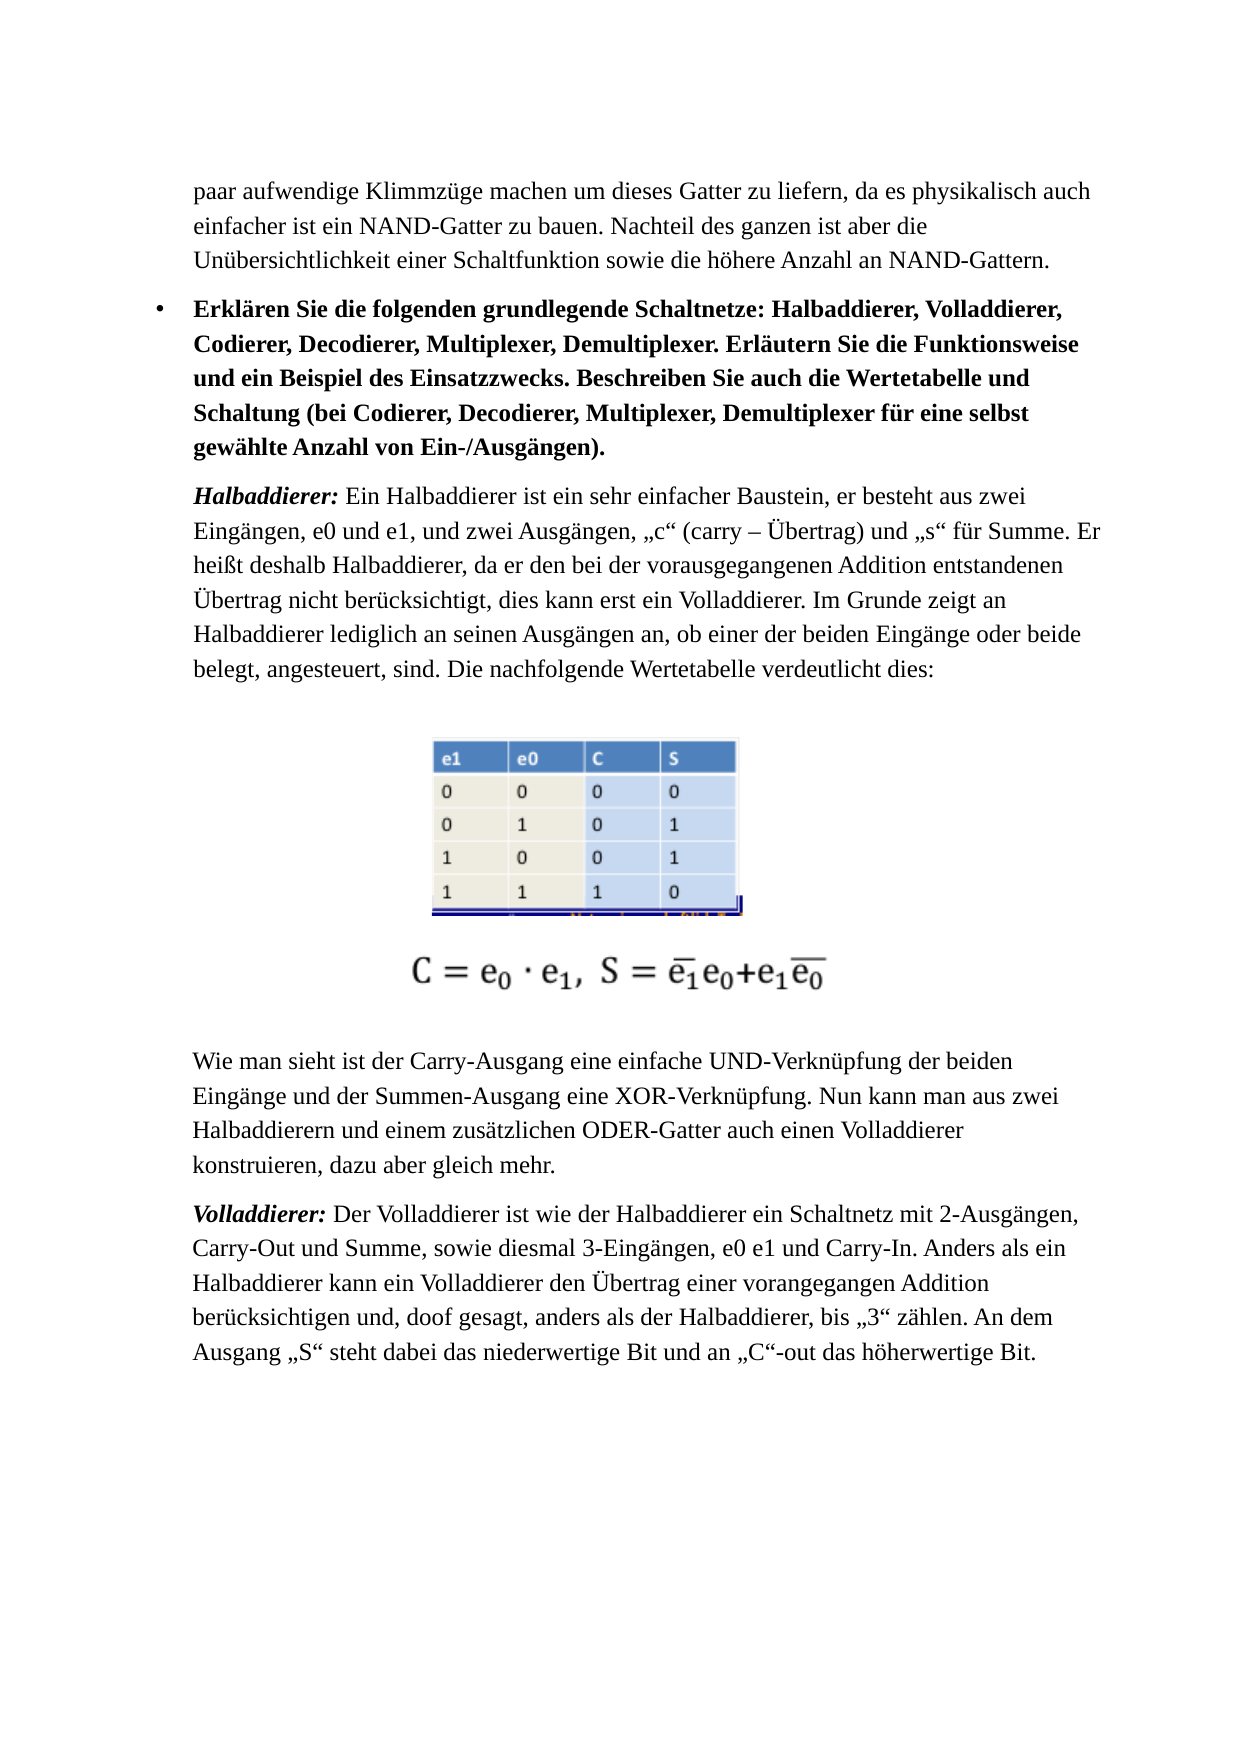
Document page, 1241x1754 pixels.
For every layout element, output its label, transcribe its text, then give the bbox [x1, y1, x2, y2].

text Volladdierer: Der Volladdierer ist wie der Halbaddierer ein Schaltnetz mit 2-Ausgängen, Carry-Out und Summe, sowie diesmal 3-Eingängen, e0 e1 und Carry-In. Anders als ein Halbaddierer kann ein Volladdierer den Übertrag einer vorangegangen Addition berücksichtigen und, doof gesagt, anders als der Halbaddierer, bis „3“ zählen. An dem Ausgang „S“ steht dabei das niederwertige Bit und an „C“-out das höherwertige Bit. [118, 1199, 1122, 1365]
text Wie man sieht ist der Carry-Ausgang eine einfache UND-Verknüpfung der beiden Eingänge und der Summen-Ausgang eine XOR-Verknüpfung. Nun kann man aus zwei Halbaddierern und einem zusätzlichen ODER-Gatter auch einen Volladdierer konstruieren, dazu aber gleich mehr. [118, 1046, 1122, 1178]
list Halbaddierer: Ein Halbaddierer ist ein sehr einfacher Baustein, er besteht aus zwei Eingängen, e0 und e1, und zwei Ausgängen, „c“ (carry – Übertrag) und „s“ für Summe. Er heißt deshalb Halbaddierer, da er den bei der vorausgegangenen Addition entstandenen Übertrag nicht berücksichtigt, dies kann erst ein Volladdierer. Im Grunde zeigt an Halbaddierer lediglich an seinen Ausgängen an, ob einer der beiden Eingänge oder beide belegt, angesteuert, sind. Die nachfolgende Wertetabelle verdeutlicht dies: [156, 481, 1122, 682]
picture [408, 948, 832, 999]
list paar aufwendige Klimmzüge machen um dieses Gatter zu liefern, da es physikalisch auch einfacher ist ein NAND-Gatter zu bauen. Nachteil des ganzen ist aber die Unübersichtlichkeit einer Schaltfunktion sowie die höhere Anzahl an NAND-Gattern. [156, 176, 1122, 274]
list Erklären Sie die folgenden grundlegende Schaltnetze: Halbaddierer, Volladdierer, Codierer, Decodierer, Multiplexer, Demultiplexer. Erläutern Sie die Funktionsweise und ein Beispiel des Einsatzzwecks. Beschreiben Sie auch die Wertetabelle und Schaltung (bei Codierer, Decodierer, Multiplexer, Demultiplexer für eine selbst gewählte Anzahl von Ein-/Ausgängen). [156, 294, 1122, 461]
picture [431, 737, 743, 916]
